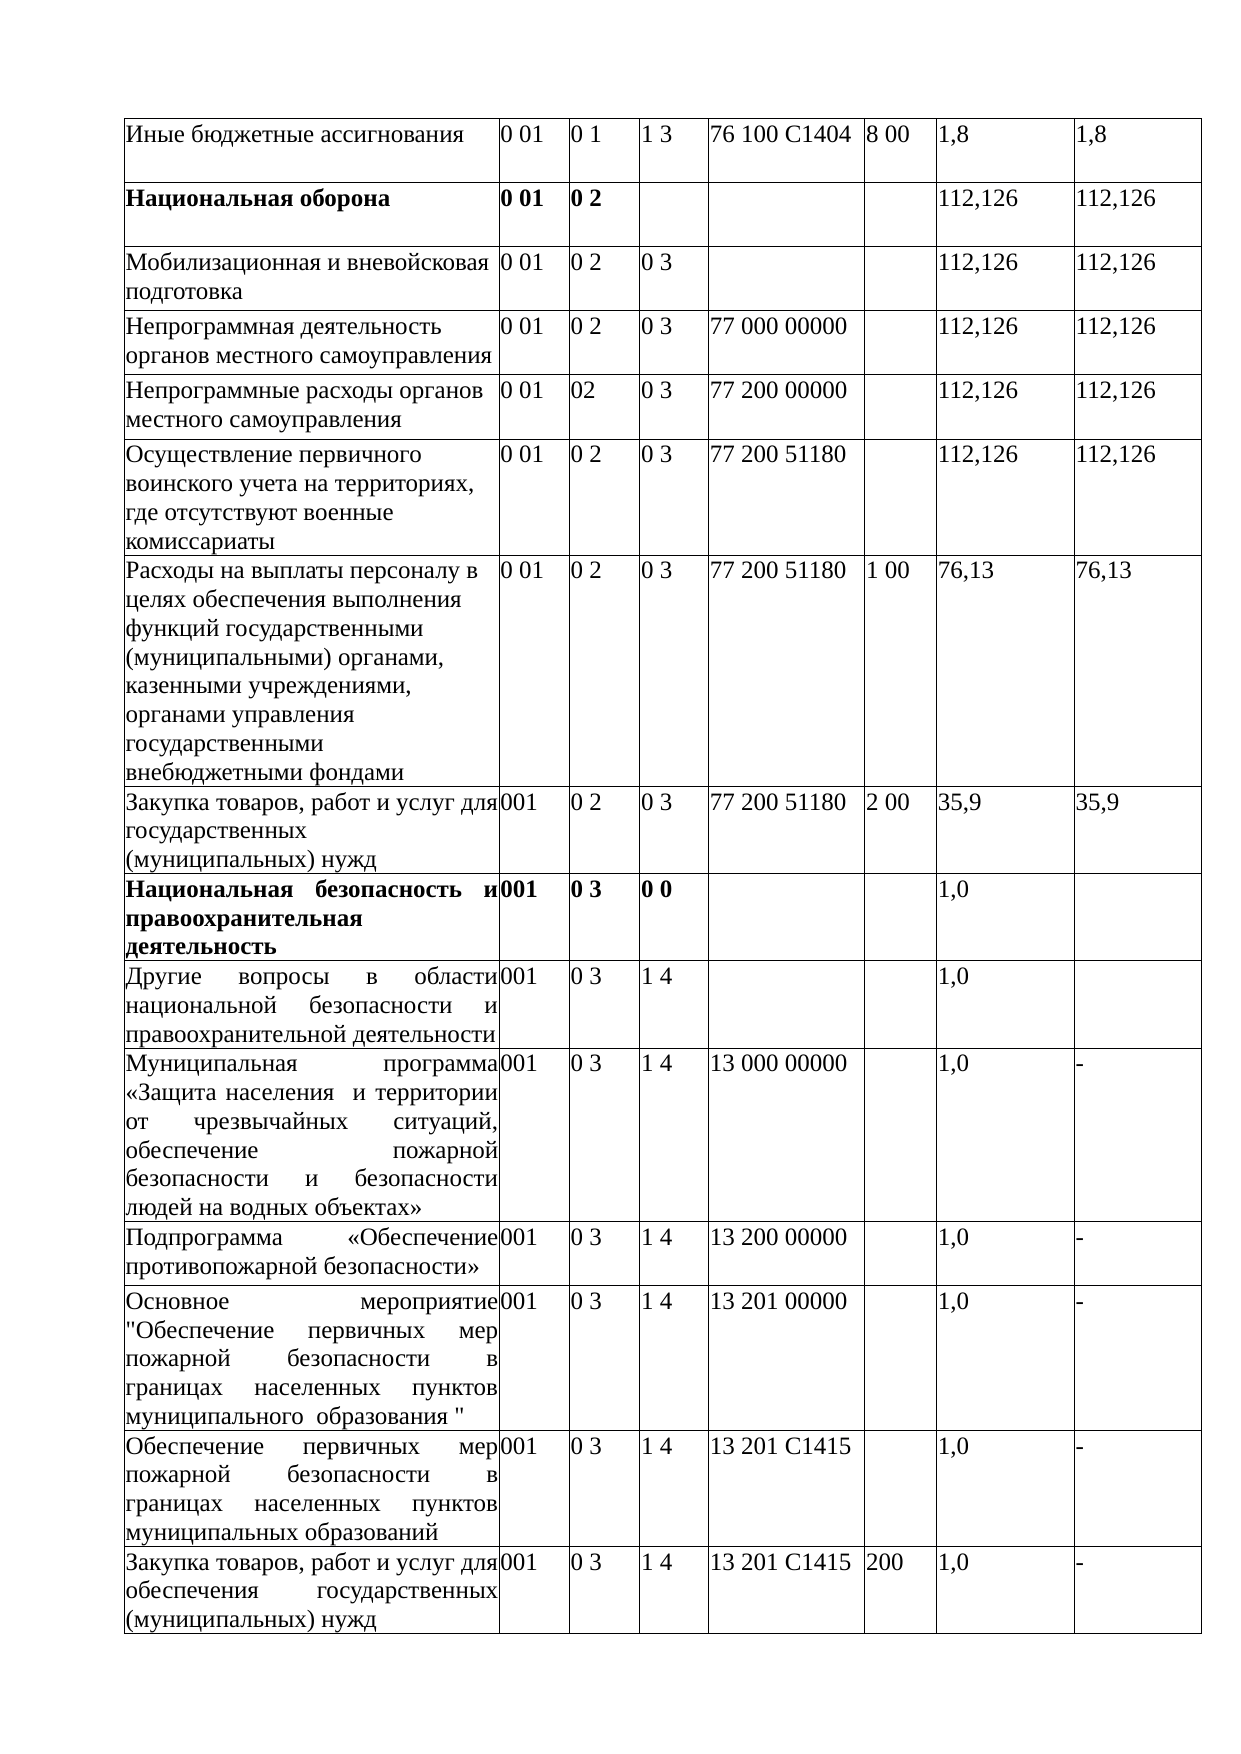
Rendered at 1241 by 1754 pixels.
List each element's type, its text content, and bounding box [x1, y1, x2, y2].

table_cell 112,126 [937, 183, 1074, 246]
table_cell 112,126 [1075, 375, 1201, 438]
table_cell 0 2 [570, 247, 639, 310]
table_cell 1,0 [937, 1049, 1074, 1221]
table_cell Национальная оборона [125, 183, 499, 246]
table_cell 112,126 [1075, 247, 1201, 310]
table_cell 0 3 [570, 1547, 639, 1633]
table_cell [709, 874, 864, 960]
table_cell [865, 1222, 936, 1285]
table_cell 0 3 [570, 1286, 639, 1430]
table_cell - [1075, 1431, 1201, 1546]
table_cell 0 3 [640, 440, 708, 554]
table_cell 112,126 [937, 247, 1074, 310]
table_cell - [1075, 1286, 1201, 1430]
table_cell 1,0 [937, 1286, 1074, 1430]
table_cell 0 2 [570, 787, 639, 873]
table_cell 76,13 [937, 556, 1074, 786]
table_cell 1 4 [640, 961, 708, 1047]
table_cell Непрограммные расходы органов местного самоуправления [125, 375, 499, 438]
table_cell 001 [500, 1547, 569, 1633]
table_cell Расходы на выплаты персоналу в целях обеспечения выполнения функций государственными (муниципальными) органами, казенными учреждениями, органами управления государственными внебюджетными фондами [125, 556, 499, 786]
table_cell 0 3 [570, 1431, 639, 1546]
table_cell Другие вопросы в области национальной безопасности и правоохранительной деятельности [125, 961, 499, 1047]
table_cell 1,0 [937, 1547, 1074, 1633]
table_cell 0 3 [640, 375, 708, 438]
table_cell Закупка товаров, работ и услуг для обеспечения государственных (муниципальных) нужд [125, 1547, 499, 1633]
table_cell Осуществление первичного воинского учета на территориях, где отсутствуют военные комиссариаты [125, 440, 499, 554]
table_cell Основное мероприятие "Обеспечение первичных мер пожарной безопасности в границах населенных пунктов муниципального образования " [125, 1286, 499, 1430]
table_cell 001 [500, 1431, 569, 1546]
table_cell [865, 1431, 936, 1546]
table_cell 112,126 [937, 375, 1074, 438]
table_cell Обеспечение первичных мер пожарной безопасности в границах населенных пунктов муниципальных образований [125, 1431, 499, 1546]
table_cell Подпрограмма «Обеспечение противопожарной безопасности» [125, 1222, 499, 1285]
table_cell 1 4 [640, 1222, 708, 1285]
table_cell 001 [500, 787, 569, 873]
table_cell 0 3 [640, 311, 708, 374]
table_cell Муниципальная программа «Защита населения и территории от чрезвычайных ситуаций, обеспечение пожарной безопасности и безопасности людей на водных объектах» [125, 1049, 499, 1221]
table_cell 1 4 [640, 1049, 708, 1221]
table_cell 0 01 [500, 311, 569, 374]
table_cell 0 3 [640, 247, 708, 310]
table_cell 001 [500, 1222, 569, 1285]
table_cell - [1075, 1049, 1201, 1221]
table_cell 35,9 [937, 787, 1074, 873]
table_cell Непрограммная деятельность органов местного самоуправления [125, 311, 499, 374]
table_cell [865, 874, 936, 960]
table_cell [709, 183, 864, 246]
table_cell [865, 440, 936, 554]
table_cell 0 3 [570, 961, 639, 1047]
table_cell 112,126 [1075, 311, 1201, 374]
table_cell 001 [500, 1049, 569, 1221]
table_cell 13 201 С1415 [709, 1431, 864, 1546]
table_cell 1 4 [640, 1286, 708, 1430]
table_cell [865, 1049, 936, 1221]
table_cell [865, 1286, 936, 1430]
table_cell 77 200 00000 [709, 375, 864, 438]
table_cell 001 [500, 874, 569, 960]
table_cell - [1075, 1547, 1201, 1633]
table_cell 0 3 [640, 556, 708, 786]
table_cell 35,9 [1075, 787, 1201, 873]
table_cell 76 100 С1404 [709, 119, 864, 182]
table_cell 1,8 [1075, 119, 1201, 182]
table_cell 0 01 [500, 440, 569, 554]
table_cell 0 0 [640, 874, 708, 960]
table_cell Национальная безопасность и правоохранительная деятельность [125, 874, 499, 960]
table_cell 200 [865, 1547, 936, 1633]
table_cell 0 01 [500, 119, 569, 182]
table_cell 0 01 [500, 375, 569, 438]
table_cell 13 200 00000 [709, 1222, 864, 1285]
table_cell 0 2 [570, 440, 639, 554]
table_cell Иные бюджетные ассигнования [125, 119, 499, 182]
table_cell 77 200 51180 [709, 787, 864, 873]
table_cell 112,126 [1075, 183, 1201, 246]
table_cell [865, 183, 936, 246]
table_cell 8 00 [865, 119, 936, 182]
table_cell 0 3 [640, 787, 708, 873]
table_cell 1 3 [640, 119, 708, 182]
table_cell 112,126 [1075, 440, 1201, 554]
table_cell 0 01 [500, 183, 569, 246]
table_cell [865, 961, 936, 1047]
table_cell - [1075, 1222, 1201, 1285]
table_cell 77 200 51180 [709, 440, 864, 554]
table_cell 0 2 [570, 556, 639, 786]
table_cell [865, 311, 936, 374]
table_cell 1,0 [937, 874, 1074, 960]
table_cell 1 4 [640, 1431, 708, 1546]
table_cell 0 3 [570, 874, 639, 960]
table_cell 001 [500, 961, 569, 1047]
table_cell [1075, 874, 1201, 960]
table_cell 1,0 [937, 1222, 1074, 1285]
table_cell 112,126 [937, 440, 1074, 554]
table_cell 0 3 [570, 1049, 639, 1221]
table_cell [709, 961, 864, 1047]
table_cell 1 00 [865, 556, 936, 786]
table_cell [1075, 961, 1201, 1047]
table_cell Закупка товаров, работ и услуг для государственных (муниципальных) нужд [125, 787, 499, 873]
table_cell 77 000 00000 [709, 311, 864, 374]
table_cell 0 01 [500, 556, 569, 786]
table_cell 02 [570, 375, 639, 438]
table_cell [640, 183, 708, 246]
table_cell 0 01 [500, 247, 569, 310]
table_cell 001 [500, 1286, 569, 1430]
table_cell [865, 247, 936, 310]
table_cell 1,0 [937, 1431, 1074, 1546]
table_cell 13 201 00000 [709, 1286, 864, 1430]
table_cell 77 200 51180 [709, 556, 864, 786]
table_cell 0 3 [570, 1222, 639, 1285]
table_cell 0 1 [570, 119, 639, 182]
table_cell 13 201 С1415 [709, 1547, 864, 1633]
table_cell [865, 375, 936, 438]
table_cell 0 2 [570, 183, 639, 246]
table_cell Мобилизационная и вневойсковая подготовка [125, 247, 499, 310]
table_cell 1,0 [937, 961, 1074, 1047]
table_cell 13 000 00000 [709, 1049, 864, 1221]
table_cell 1 4 [640, 1547, 708, 1633]
table_cell 1,8 [937, 119, 1074, 182]
table_cell 0 2 [570, 311, 639, 374]
table_cell [709, 247, 864, 310]
table_cell 76,13 [1075, 556, 1201, 786]
table_cell 112,126 [937, 311, 1074, 374]
table_cell 2 00 [865, 787, 936, 873]
